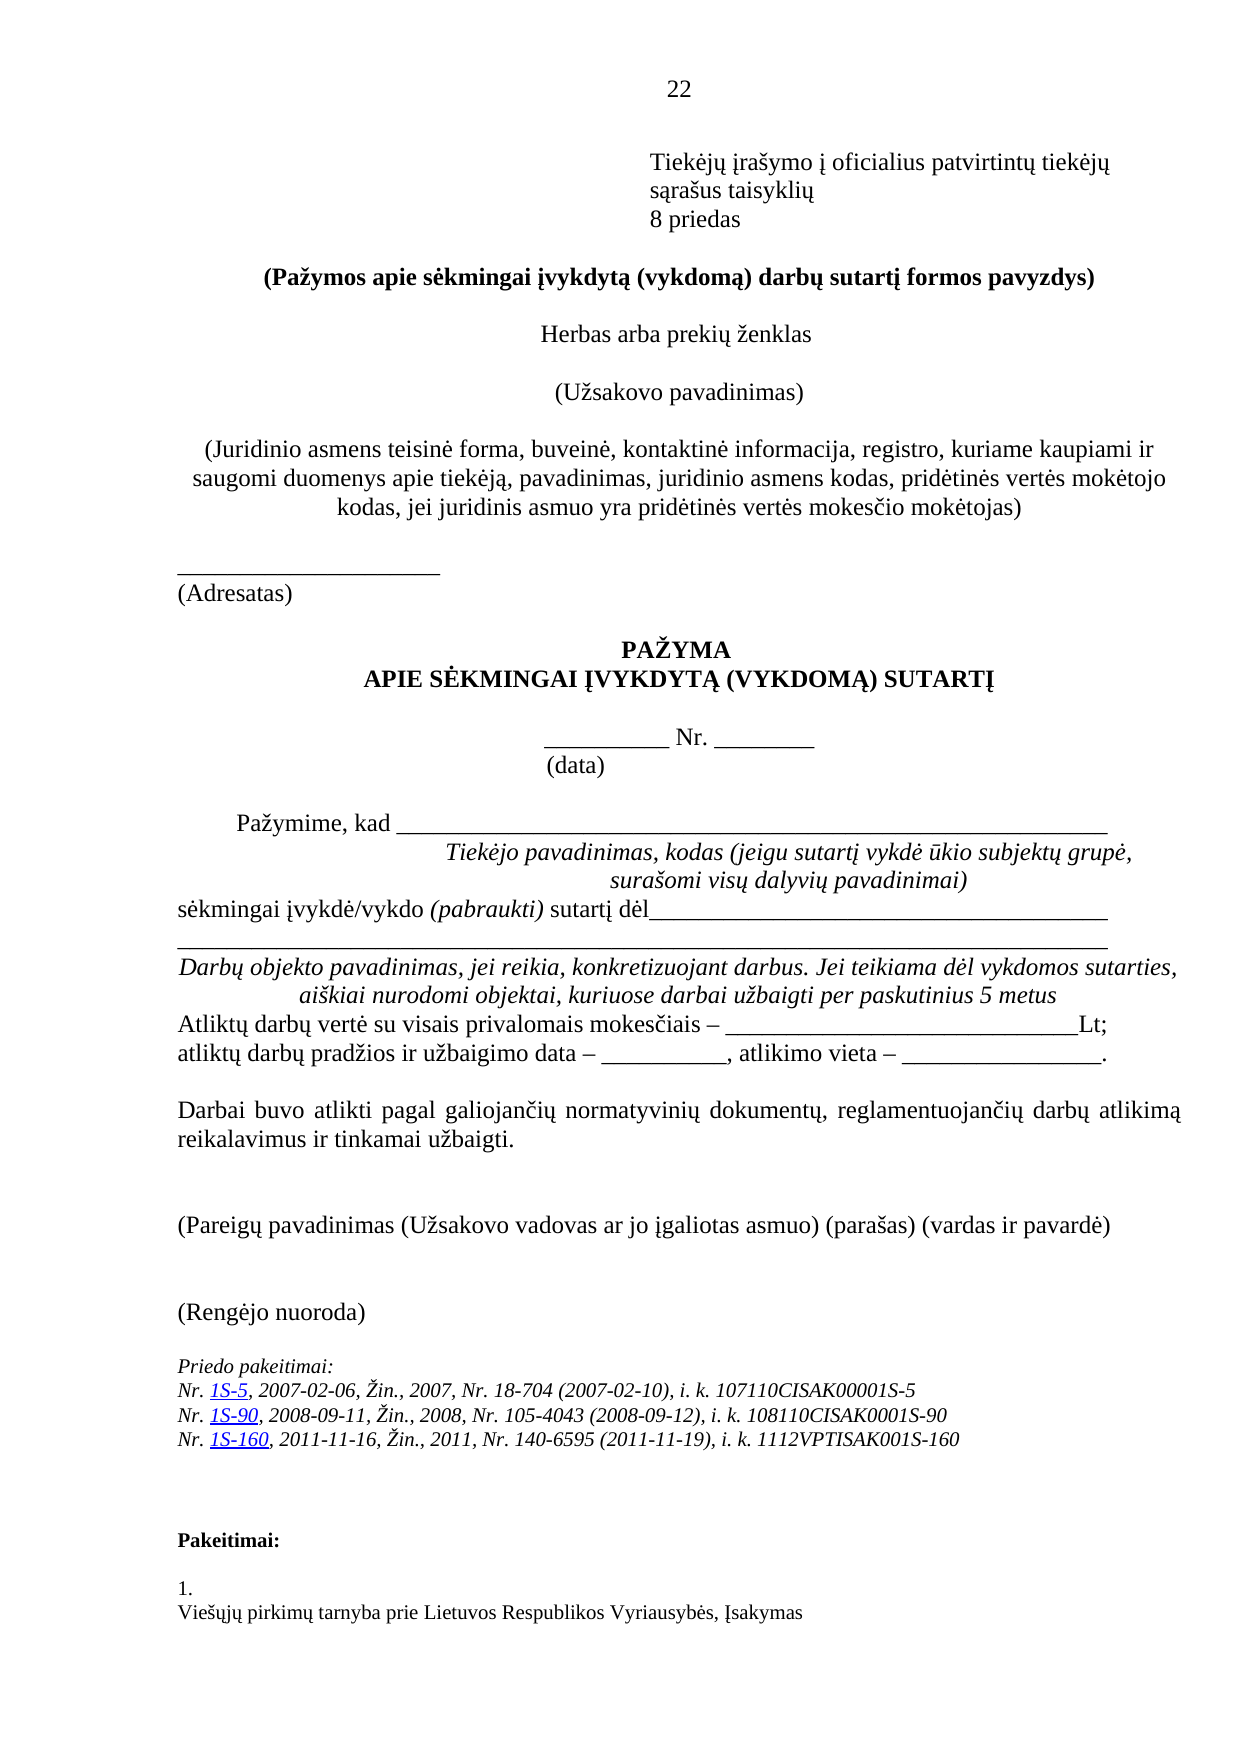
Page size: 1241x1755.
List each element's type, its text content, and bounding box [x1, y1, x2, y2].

text sėkmingai įvykdė/vykdo (pabraukti) sutartį dėl [177, 894, 1181, 923]
text atliktų darbų pradžios ir užbaigimo data – __________, atlikimo vieta – . [177, 1038, 1181, 1067]
text Priedo pakeitimai: [177, 1354, 1181, 1378]
text (Pažymos apie sėkmingai įvykdytą (vykdomą) darbų sutartį formos pavyzdys) [177, 262, 1181, 291]
text _ [177, 923, 1181, 952]
text Herbas arba prekių ženklas [177, 319, 1181, 348]
text (Pareigų pavadinimas (Užsakovo vadovas ar jo įgaliotas asmuo) (parašas) (vardas ir pavardė) [177, 1211, 1181, 1239]
text (Adresatas) [177, 578, 1181, 607]
text Viešųjų pirkimų tarnyba prie Lietuvos Respublikos Vyriausybės, Įsakymas [177, 1600, 1181, 1624]
text Darbai buvo atlikti pagal galiojančių normatyvinių dokumentų, reglamentuojančių darbų atlikimą reikalavimus ir tinkamai užbaigti. [177, 1096, 1181, 1153]
text _____________________ [177, 549, 1181, 578]
text (Užsakovo pavadinimas) [177, 377, 1181, 406]
text Darbų objekto pavadinimas, jei reikia, konkretizuojant darbus. Jei teikiama dėl vykdomos sutarties, aiškiai nurodomi objektai, kuriuose darbai užbaigti per paskutinius 5 metus [177, 952, 1181, 1009]
text (data) [546, 751, 1181, 779]
text Atliktų darbų vertė su visais privalomais mokesčiais – Lt; [177, 1009, 1181, 1038]
text Tiekėjo pavadinimas, kodas (jeigu sutartį vykdė ūkio subjektų grupė, surašomi visų dalyvių pavadinimai) [399, 837, 1181, 894]
text 8 priedas [649, 204, 1181, 233]
text PAŽYMA APIE SĖKMINGAI ĮVYKDYTĄ (VYKDOMĄ) SUTARTĮ [177, 636, 1181, 693]
text 1. [177, 1576, 1181, 1600]
text Pakeitimai: [177, 1527, 1181, 1552]
text Pažymime, kad [177, 808, 1181, 837]
text Nr. 1S-90, 2008-09-11, Žin., 2008, Nr. 105-4043 (2008-09-12), i. k. 108110CISAK0001S-90 [177, 1402, 1181, 1427]
text (Rengėjo nuoroda) [177, 1297, 1181, 1326]
text Tiekėjų įrašymo į oficialius patvirtintų tiekėjų sąrašus taisyklių [649, 147, 1181, 204]
text Nr. 1S-5, 2007-02-06, Žin., 2007, Nr. 18-704 (2007-02-10), i. k. 107110CISAK00001S-5 [177, 1378, 1181, 1402]
text (Juridinio asmens teisinė forma, buveinė, kontaktinė informacija, registro, kuriame kaupiami ir saugomi duomenys apie tiekėją, pavadinimas, juridinio asmens kodas, pridėtinės vertės mokėtojo kodas, jei juridinis asmuo yra pridėtinės vertės mokesčio mokėtojas) [177, 434, 1181, 521]
text __________ Nr. ________ [177, 722, 1181, 751]
text Nr. 1S-160, 2011-11-16, Žin., 2011, Nr. 140-6595 (2011-11-19), i. k. 1112VPTISAK001S-160 [177, 1427, 1181, 1451]
